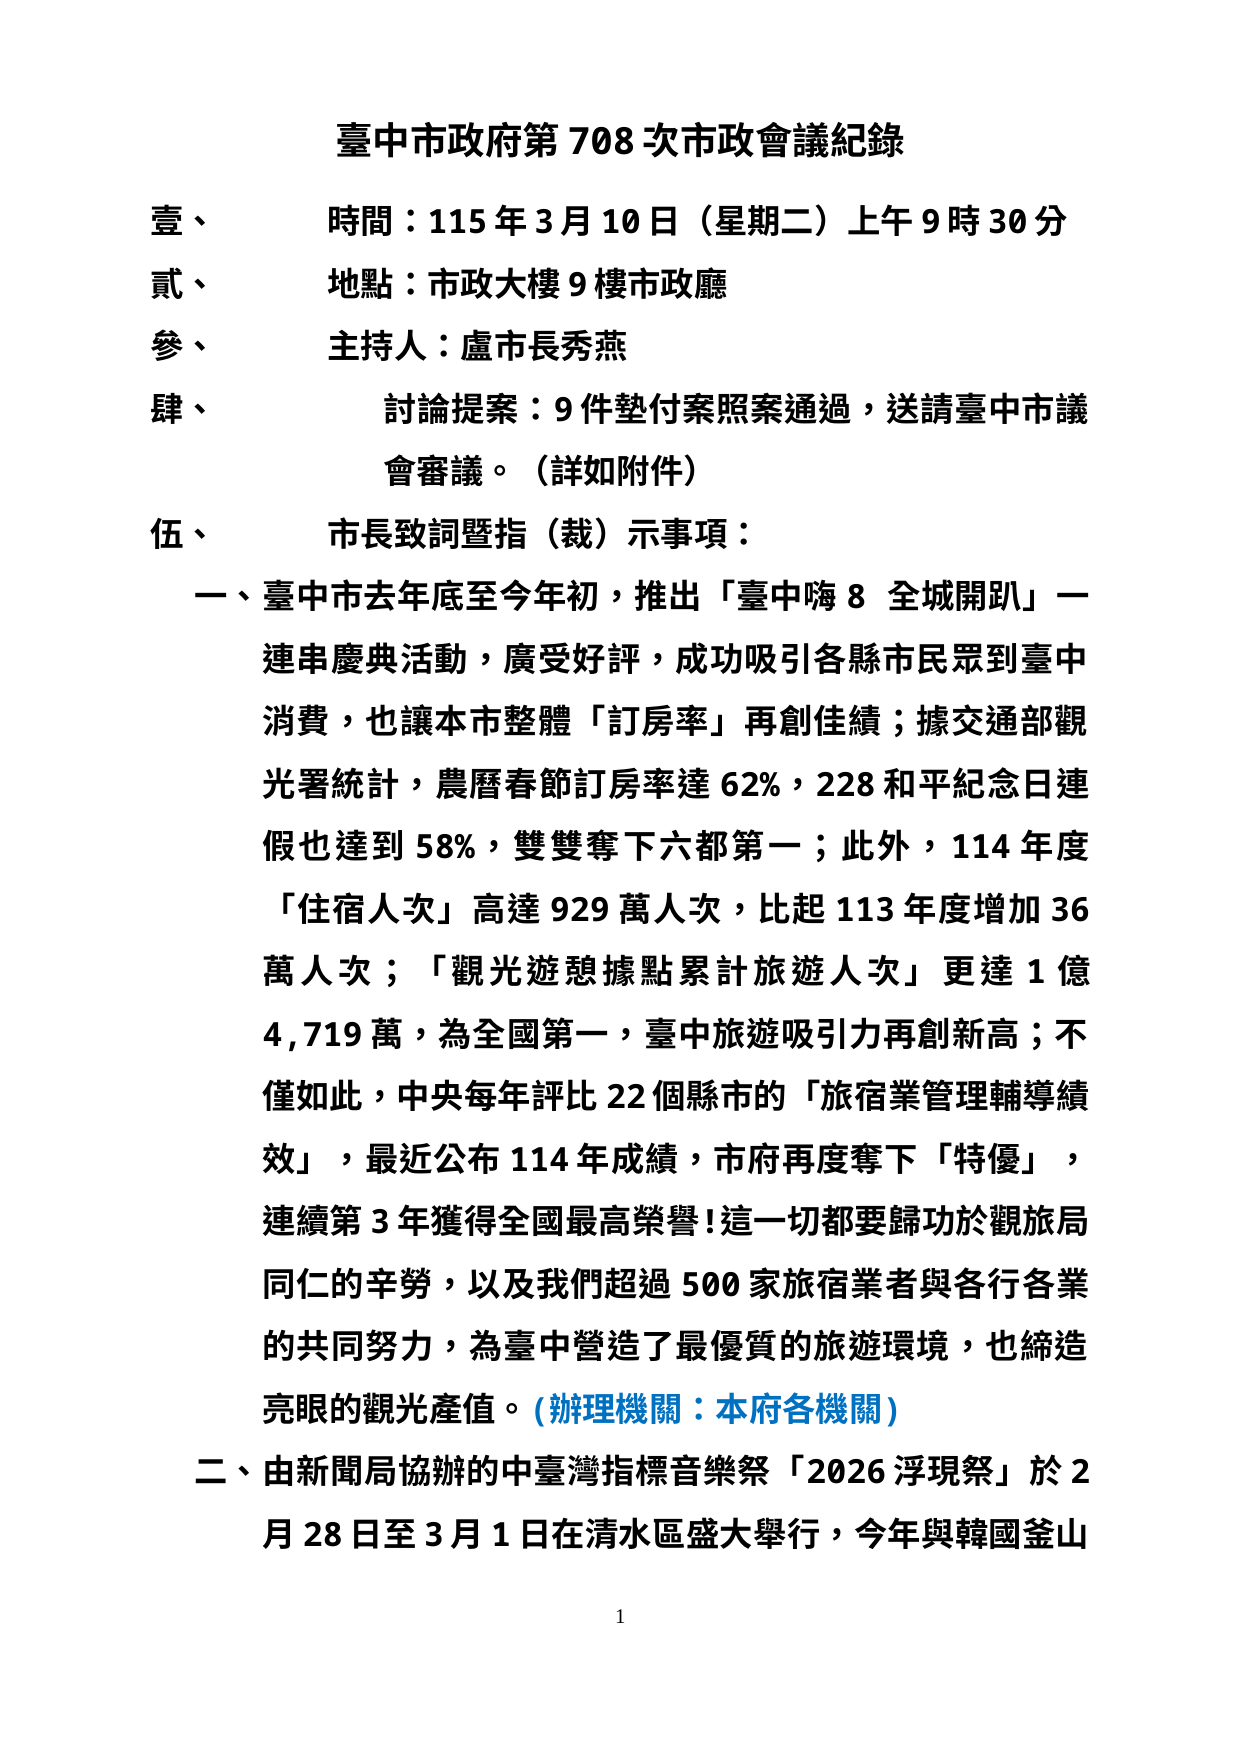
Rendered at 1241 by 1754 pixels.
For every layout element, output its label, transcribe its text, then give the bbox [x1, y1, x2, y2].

text 臺中市政府第708次市政會議紀錄 [150, 96, 1090, 159]
list 市長致詞暨指（裁）示事項： [150, 490, 1090, 552]
list 由新聞局協辦的中臺灣指標音樂祭「2026浮現祭」於2月28日至3月1日在清水區盛大舉行，今年與韓國釜山 [194, 1427, 1090, 1552]
list 時間：115年3月10日（星期二）上午9時30分 [150, 177, 1090, 240]
list 臺中市去年底至今年初，推出「臺中嗨8 全城開趴」一連串慶典活動，廣受好評，成功吸引各縣市民眾到臺中消費，也讓本市整體「訂房率」再創佳績；據交通部觀光署統計，農曆春節訂房率達62%，228和平紀念日連假也達到58%，雙雙奪下六都第一；此外，114年度「住宿人次」高達929萬人次，比起113年度增加36萬人次；「觀光遊憩據點累計旅遊人次」更達1億4,719萬，為全國第一，臺中旅遊吸引力再創新高；不僅如此，中央每年評比22個縣市的「旅宿業管理輔導績效」，最近公布114年成績，市府再度奪下「特優」，連續第3年獲得全國最高榮譽!這一切都要歸功於觀旅局同仁的辛勞，以及我們超過500家旅宿業者與各行各業的共同努力，為臺中營造了最優質的旅遊環境，也締造亮眼的觀光產值。(辦理機關：本府各機關) [194, 552, 1090, 1427]
list 地點：市政大樓9樓市政廳 [150, 240, 1090, 302]
list 主持人：盧市長秀燕 [150, 302, 1090, 365]
list 討論提案：9件墊付案照案通過，送請臺中市議會審議。（詳如附件） [150, 365, 1090, 490]
